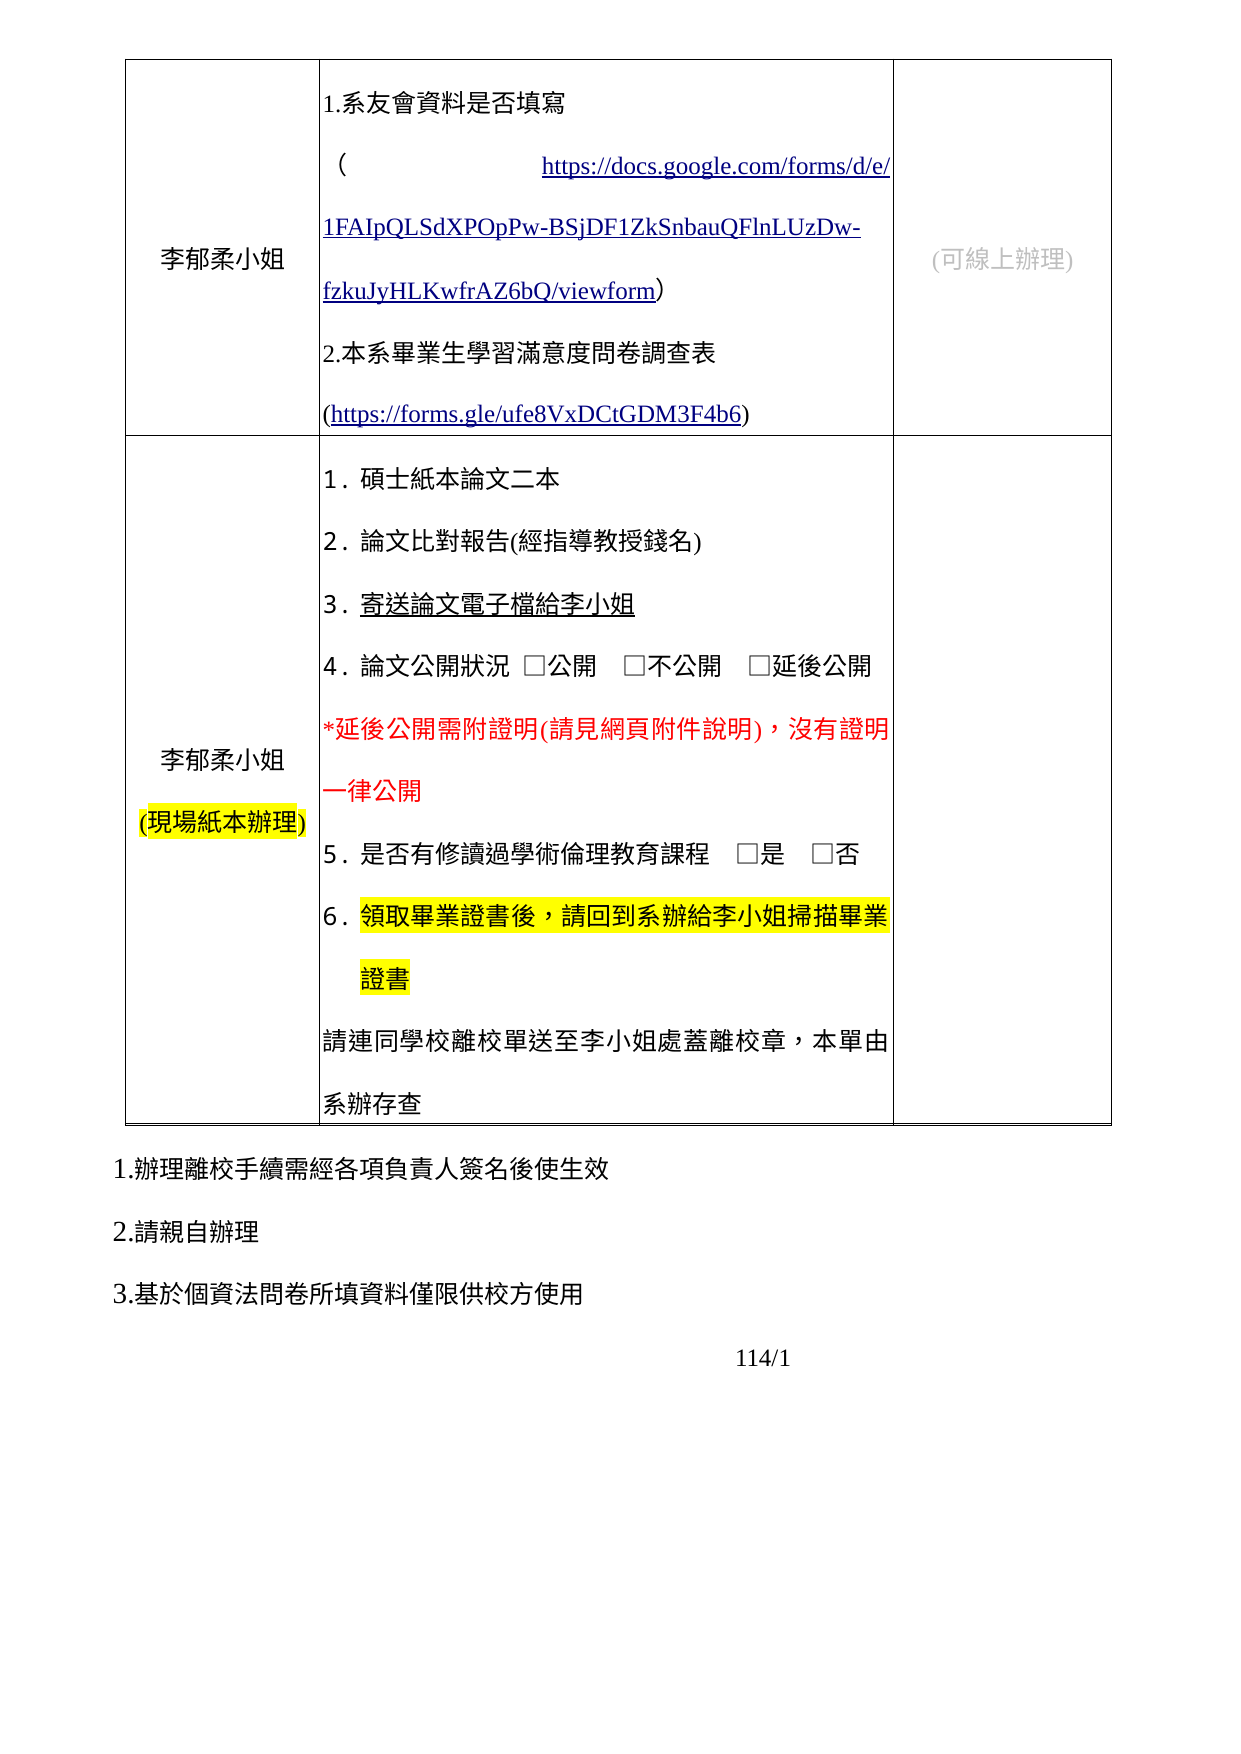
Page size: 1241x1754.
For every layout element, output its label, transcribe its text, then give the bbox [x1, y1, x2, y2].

text 114/1 [112, 1314, 1125, 1376]
table_cell 1.系友會資料是否填寫 （https://docs.google.com/forms/d/e/1FAIpQLSdXPOpPw-BSjDF1ZkSnbauQFlnLUzDw-fzkuJyHLKwfrAZ6bQ/viewform） 2.本系畢業生學習滿意度問卷調查表 (https://forms.gle/ufe8VxDCtGDM3F4b6) [320, 60, 893, 434]
table_cell [894, 436, 1111, 1123]
table_cell 碩士紙本論文二本 論文比對報告(經指導教授錢名) 寄送論文電子檔給李小姐 論文公開狀況 □公開 □不公開 □延後公開 *延後公開需附證明(請見網頁附件說明)，沒有證明一律公開 是否有修讀過學術倫理教育課程 □是 □否 領取畢業證書後，請回到系辦給李小姐掃描畢業證書 請連同學校離校單送至李小姐處蓋離校章，本單由系辦存查 [320, 436, 893, 1123]
list 請親自辦理 [112, 1189, 1125, 1251]
table_cell 李郁柔小姐 (現場紙本辦理) [126, 436, 319, 1123]
list 辦理離校手續需經各項負責人簽名後使生效 [112, 1126, 1125, 1189]
table_cell (可線上辦理) [894, 60, 1111, 434]
list 基於個資法問卷所填資料僅限供校方使用 [112, 1251, 1125, 1314]
table_cell 李郁柔小姐 [126, 60, 319, 434]
